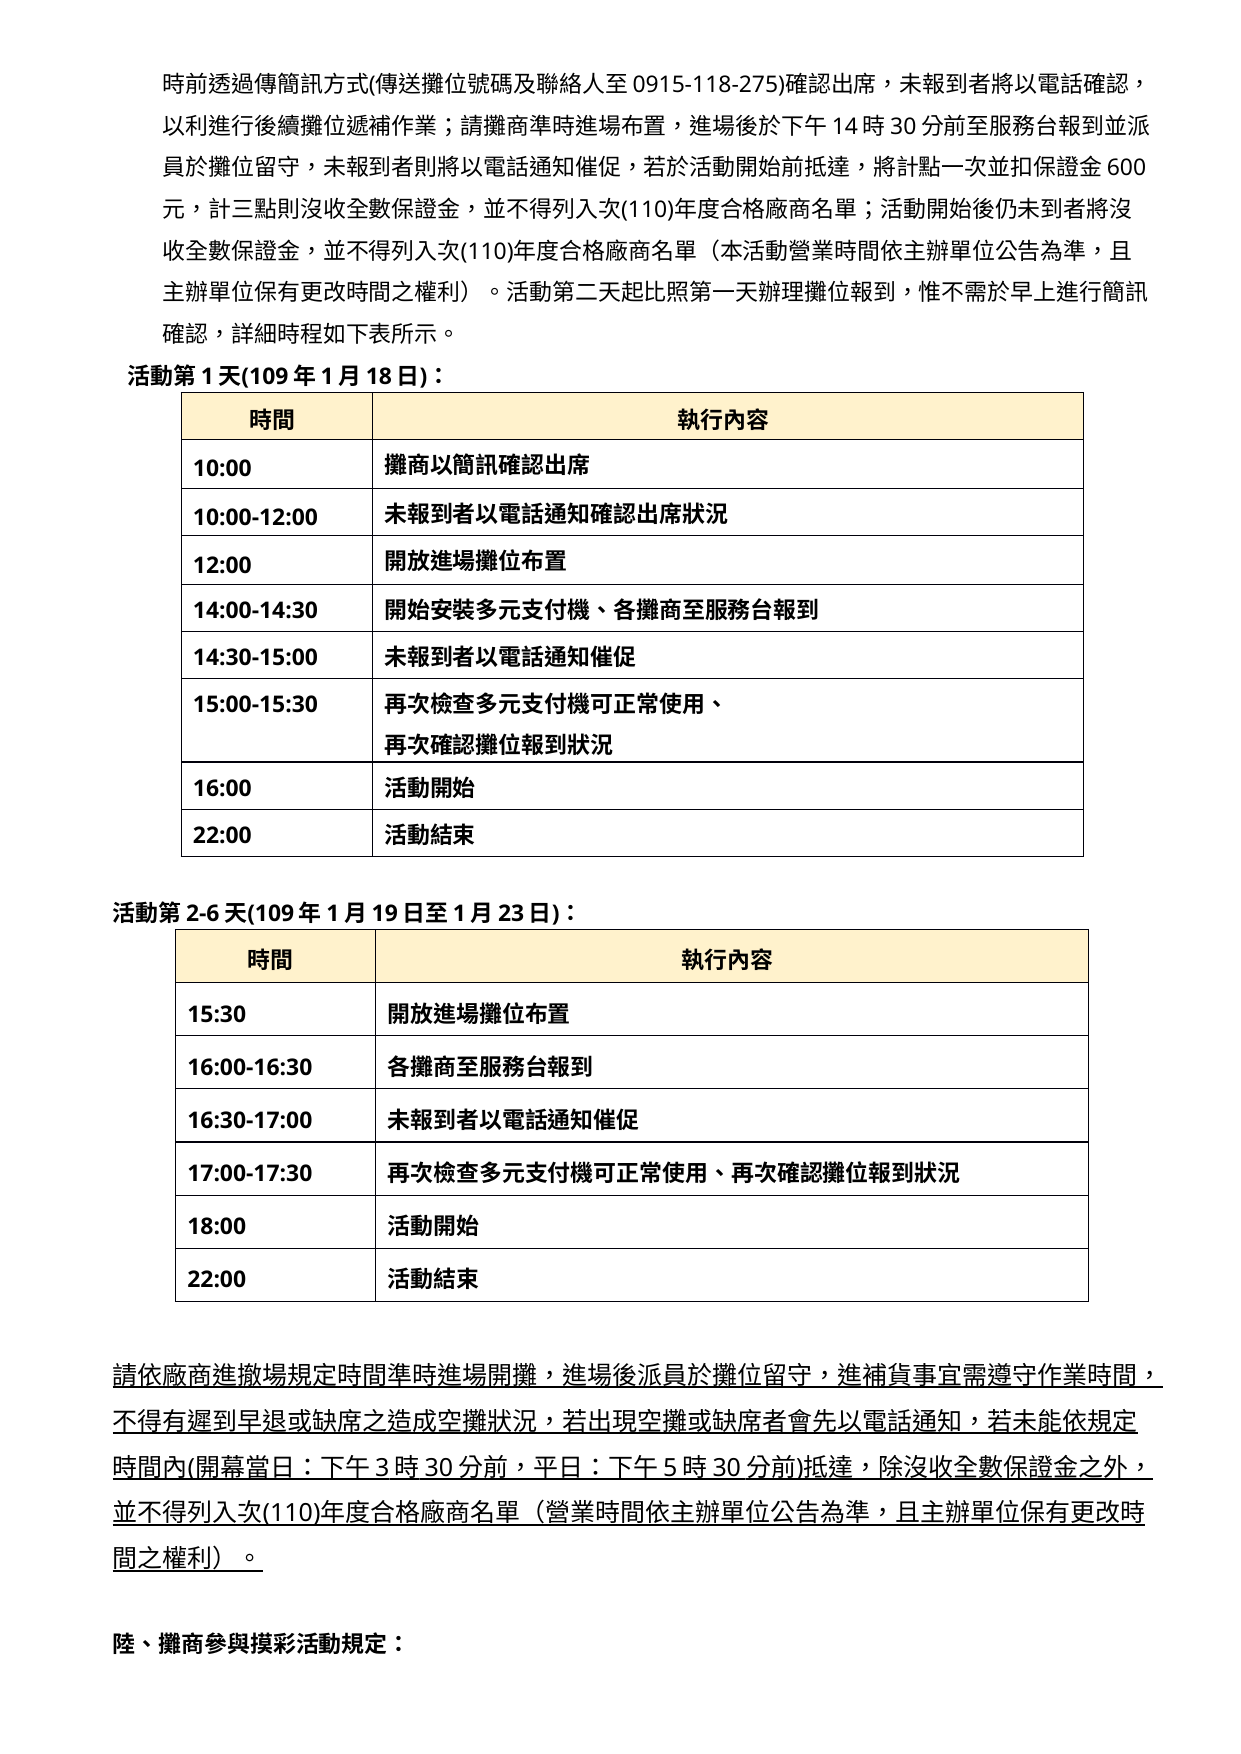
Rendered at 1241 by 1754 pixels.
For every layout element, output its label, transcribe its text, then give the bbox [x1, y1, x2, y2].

text 活動第2-6天(109年1月19日至1月23日)： [112, 891, 1142, 929]
table_cell 活動開始 [373, 763, 1083, 808]
table_cell 活動開始 [376, 1196, 1088, 1248]
text 請依廠商進撤場規定時間準時進場開攤，進場後派員於攤位留守，進補貨事宜需遵守作業時間，不得有遲到早退或缺席之造成空攤狀況，若出現空攤或缺席者會先以電話通知，若未能依規定時間內(開幕當日：下午3時30分前，平日：下午5時30分前)抵達，除沒收全數保證金之外，並不得列入次(110)年度合格廠商名單（營業時間依主辦單位公告為準，且主辦單位保有更改時間之權利）。 [112, 1348, 1152, 1386]
text 時前透過傳簡訊方式(傳送攤位號碼及聯絡人至0915-118-275)確認出席，未報到者將以電話確認，以利進行後續攤位遞補作業；請攤商準時進場布置，進場後於下午14時30分前至服務台報到並派員於攤位留守，未報到者則將以電話通知催促，若於活動開始前抵達，將計點一次並扣保證金600元，計三點則沒收全數保證金，並不得列入次(110)年度合格廠商名單；活動開始後仍未到者將沒收全數保證金，並不得列入次(110)年度合格廠商名單（本活動營業時間依主辦單位公告為準，且主辦單位保有更改時間之權利）。活動第二天起比照第一天辦理攤位報到，惟不需於早上進行簡訊確認，詳細時程如下表所示。 [162, 59, 1152, 351]
table_header 時間 [182, 393, 372, 439]
table_cell 開放進場攤位布置 [376, 983, 1088, 1035]
table_cell 17:00-17:30 [176, 1143, 375, 1194]
table_header 時間 [176, 930, 375, 982]
table_cell 10:00-12:00 [182, 489, 372, 535]
table_cell 活動結束 [376, 1249, 1088, 1301]
table_cell 15:30 [176, 983, 375, 1035]
text 請依廠商進撤場規定時間準時進場開攤，進場後派員於攤位留守，進補貨事宜需遵守作業時間，不得有遲到早退或缺席之造成空攤狀況，若出現空攤或缺席者會先以電話通知，若未能依規定時間內(開幕當日：下午3時30分前，平日：下午5時30分前)抵達，除沒收全數保證金之外，並不得列入次(110)年度合格廠商名單（營業時間依主辦單位公告為準，且主辦單位保有更改時間之權利）。 [112, 1387, 1152, 1478]
text 活動第1天(109年1月18日)： [127, 354, 1142, 392]
table_cell 開始安裝多元支付機、各攤商至服務台報到 [373, 585, 1083, 631]
table_cell 再次檢查多元支付機可正常使用、 再次確認攤位報到狀況 [373, 679, 1083, 761]
table_cell 14:30-15:00 [182, 632, 372, 678]
table_header 執行內容 [373, 393, 1083, 439]
table_cell 22:00 [176, 1249, 375, 1301]
table_cell 未報到者以電話通知催促 [376, 1089, 1088, 1141]
table_cell 各攤商至服務台報到 [376, 1036, 1088, 1088]
table_cell 10:00 [182, 440, 372, 488]
table_header 執行內容 [376, 930, 1088, 982]
table_cell 15:00-15:30 [182, 679, 372, 761]
table_cell 活動結束 [373, 810, 1083, 856]
table_cell 未報到者以電話通知催促 [373, 632, 1083, 678]
table_cell 攤商以簡訊確認出席 [373, 440, 1083, 488]
table_cell 14:00-14:30 [182, 585, 372, 631]
table_cell 再次檢查多元支付機可正常使用、再次確認攤位報到狀況 [376, 1143, 1088, 1194]
table_cell 16:00 [182, 763, 372, 808]
table_cell 開放進場攤位布置 [373, 536, 1083, 584]
text 陸、攤商參與摸彩活動規定： [112, 1616, 1152, 1662]
table_cell 18:00 [176, 1196, 375, 1248]
table_cell 16:30-17:00 [176, 1089, 375, 1141]
text 請依廠商進撤場規定時間準時進場開攤，進場後派員於攤位留守，進補貨事宜需遵守作業時間，不得有遲到早退或缺席之造成空攤狀況，若出現空攤或缺席者會先以電話通知，若未能依規定時間內(開幕當日：下午3時30分前，平日：下午5時30分前)抵達，除沒收全數保證金之外，並不得列入次(110)年度合格廠商名單（營業時間依主辦單位公告為準，且主辦單位保有更改時間之權利）。 [112, 1479, 1152, 1577]
table_cell 16:00-16:30 [176, 1036, 375, 1088]
table_cell 未報到者以電話通知確認出席狀況 [373, 489, 1083, 535]
table_cell 12:00 [182, 536, 372, 584]
table_cell 22:00 [182, 810, 372, 856]
